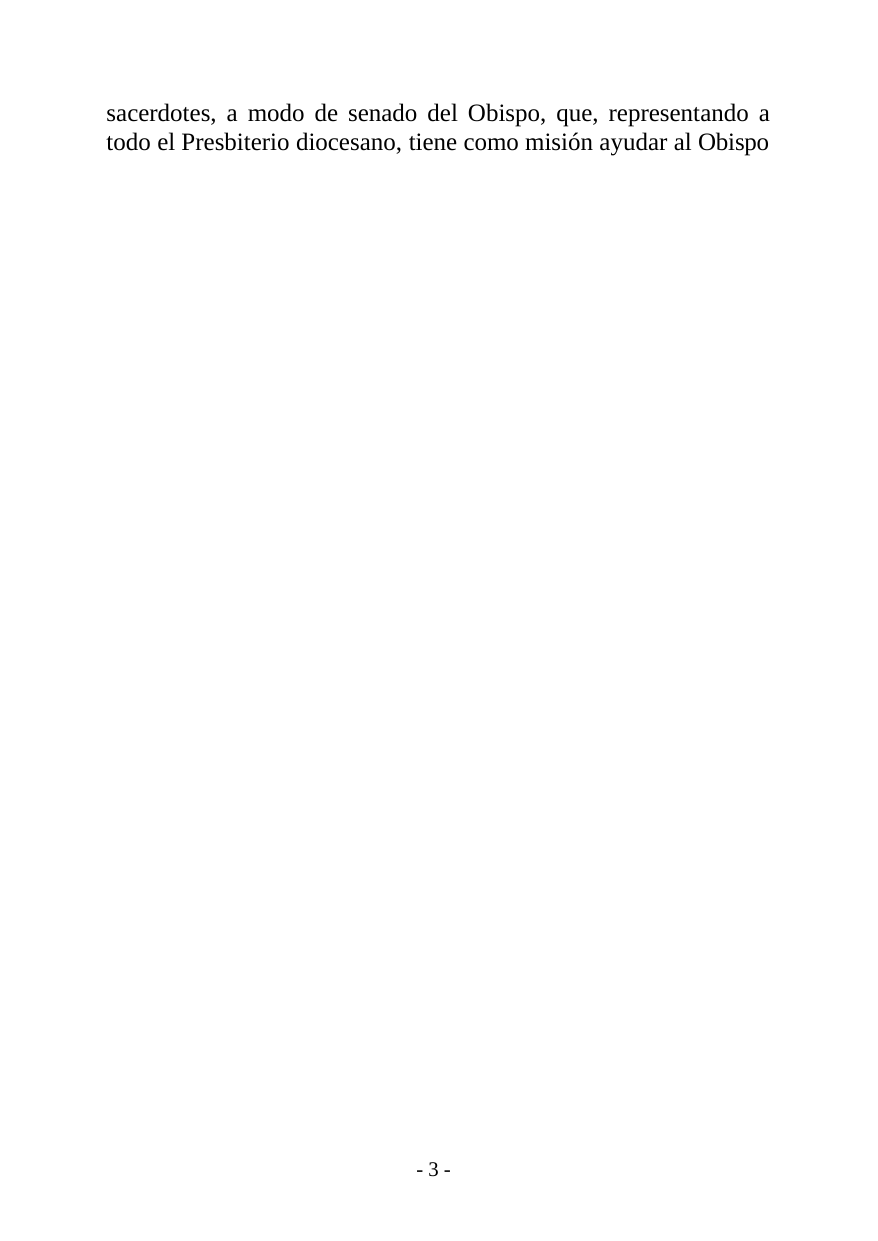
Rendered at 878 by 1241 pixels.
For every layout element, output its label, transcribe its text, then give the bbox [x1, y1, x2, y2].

text sacerdotes, a modo de senado del Obispo, que, representando a todo el Presbiterio diocesano, tiene como misión ayudar al Obispo [106, 98, 771, 155]
